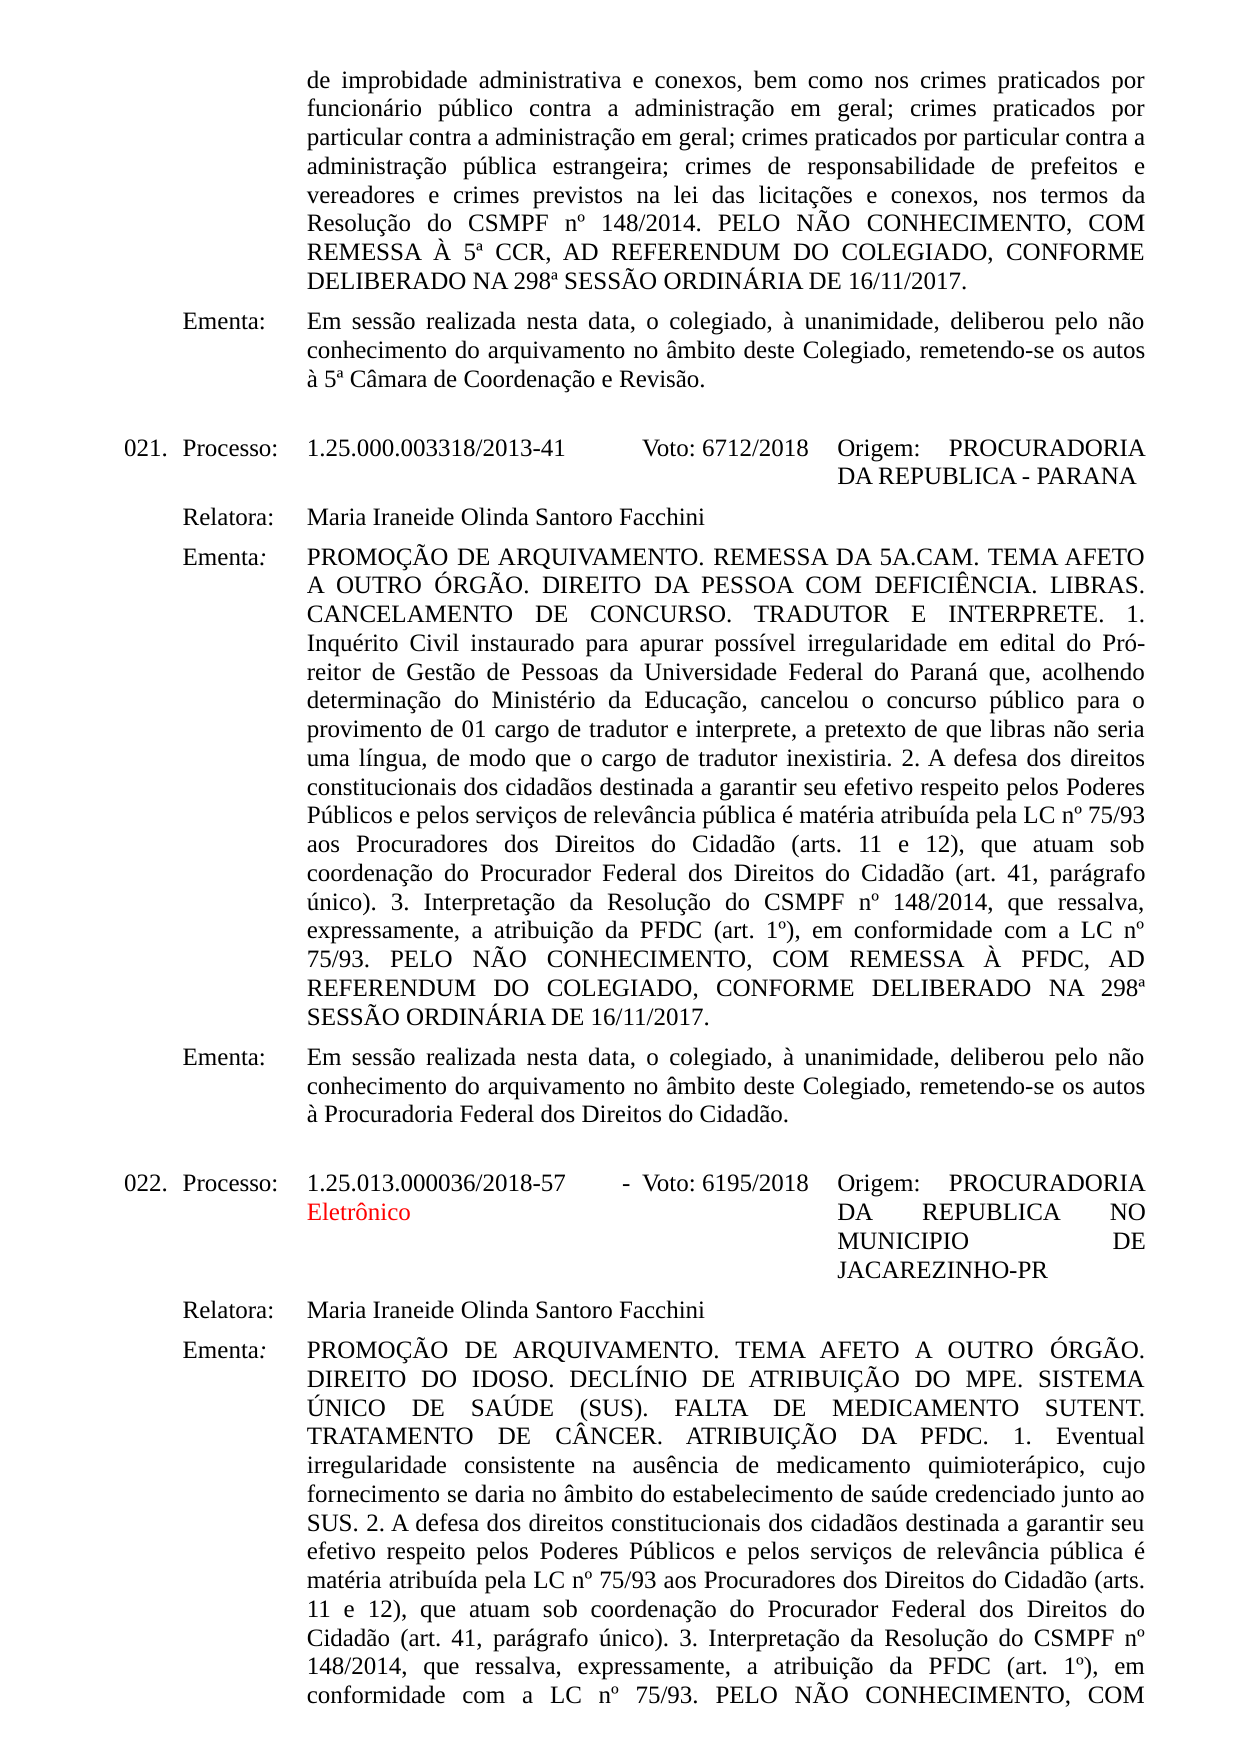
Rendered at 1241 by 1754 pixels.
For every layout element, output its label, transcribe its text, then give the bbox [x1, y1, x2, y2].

table_header 022. [118, 1163, 177, 1289]
table_cell Em sessão realizada nesta data, o colegiado, à unanimidade, deliberou pelo não conhecimento do arquivamento no âmbito deste Colegiado, remetendo-se os autos à 5ª Câmara de Coordenação e Revisão. [301, 301, 1152, 398]
table_header 021. [118, 427, 177, 496]
table_cell Ementa: [177, 1330, 301, 1715]
table_cell Relatora: [177, 496, 301, 536]
table_header Processo: [177, 1163, 301, 1289]
table_cell PROMOÇÃO DE ARQUIVAMENTO. REMESSA DA 5A.CAM. TEMA AFETO A OUTRO ÓRGÃO. DIREITO DA PESSOA COM DEFICIÊNCIA. LIBRAS. CANCELAMENTO DE CONCURSO. TRADUTOR E INTERPRETE. 1. Inquérito Civil instaurado para apurar possível irregularidade em edital do Pró-reitor de Gestão de Pessoas da Universidade Federal do Paraná que, acolhendo determinação do Ministério da Educação, cancelou o concurso público para o provimento de 01 cargo de tradutor e interprete, a pretexto de que libras não seria uma língua, de modo que o cargo de tradutor inexistiria. 2. A defesa dos direitos constitucionais dos cidadãos destinada a garantir seu efetivo respeito pelos Poderes Públicos e pelos serviços de relevância pública é matéria atribuída pela LC nº 75/93 aos Procuradores dos Direitos do Cidadão (arts. 11 e 12), que atuam sob coordenação do Procurador Federal dos Direitos do Cidadão (art. 41, parágrafo único). 3. Interpretação da Resolução do CSMPF nº 148/2014, que ressalva, expressamente, a atribuição da PFDC (art. 1º), em conformidade com a LC nº 75/93. PELO NÃO CONHECIMENTO, COM REMESSA À PFDC, AD REFERENDUM DO COLEGIADO, CONFORME DELIBERADO NA 298ª SESSÃO ORDINÁRIA DE 16/11/2017. [301, 536, 1152, 1036]
table_header 1.25.000.003318/2013-41 [301, 427, 636, 496]
table_header Voto: 6195/2018 [636, 1163, 831, 1289]
table_cell de improbidade administrativa e conexos, bem como nos crimes praticados por funcionário público contra a administração em geral; crimes praticados por particular contra a administração em geral; crimes praticados por particular contra a administração pública estrangeira; crimes de responsabilidade de prefeitos e vereadores e crimes previstos na lei das licitações e conexos, nos termos da Resolução do CSMPF nº 148/2014. PELO NÃO CONHECIMENTO, COM REMESSA À 5ª CCR, AD REFERENDUM DO COLEGIADO, CONFORME DELIBERADO NA 298ª SESSÃO ORDINÁRIA DE 16/11/2017. [301, 59, 1152, 301]
table_cell PROMOÇÃO DE ARQUIVAMENTO. TEMA AFETO A OUTRO ÓRGÃO. DIREITO DO IDOSO. DECLÍNIO DE ATRIBUIÇÃO DO MPE. SISTEMA ÚNICO DE SAÚDE (SUS). FALTA DE MEDICAMENTO SUTENT. TRATAMENTO DE CÂNCER. ATRIBUIÇÃO DA PFDC. 1. Eventual irregularidade consistente na ausência de medicamento quimioterápico, cujo fornecimento se daria no âmbito do estabelecimento de saúde credenciado junto ao SUS. 2. A defesa dos direitos constitucionais dos cidadãos destinada a garantir seu efetivo respeito pelos Poderes Públicos e pelos serviços de relevância pública é matéria atribuída pela LC nº 75/93 aos Procuradores dos Direitos do Cidadão (arts. 11 e 12), que atuam sob coordenação do Procurador Federal dos Direitos do Cidadão (art. 41, parágrafo único). 3. Interpretação da Resolução do CSMPF nº 148/2014, que ressalva, expressamente, a atribuição da PFDC (art. 1º), em conformidade com a LC nº 75/93. PELO NÃO CONHECIMENTO, COM [301, 1330, 1152, 1715]
table_cell [118, 1330, 177, 1715]
table_header Processo: [177, 427, 301, 496]
table_cell [118, 1289, 177, 1329]
table_header Origem: PROCURADORIA DA REPUBLICA NO MUNICIPIO DE JACAREZINHO-PR [831, 1163, 1152, 1289]
table_cell Relatora: [177, 1289, 301, 1329]
table_cell [118, 59, 177, 301]
table_cell Ementa: [177, 1036, 301, 1134]
table_cell Em sessão realizada nesta data, o colegiado, à unanimidade, deliberou pelo não conhecimento do arquivamento no âmbito deste Colegiado, remetendo-se os autos à Procuradoria Federal dos Direitos do Cidadão. [301, 1036, 1152, 1134]
table_cell Ementa: [177, 536, 301, 1036]
table_cell [177, 59, 301, 301]
table_header Voto: 6712/2018 [636, 427, 831, 496]
table_cell Maria Iraneide Olinda Santoro Facchini [301, 1289, 1152, 1329]
table_cell [118, 496, 177, 536]
table_header 1.25.013.000036/2018-57 - Eletrônico [301, 1163, 636, 1289]
table_cell [118, 1036, 177, 1134]
table_header Origem: PROCURADORIA DA REPUBLICA - PARANA [831, 427, 1152, 496]
table_cell [118, 536, 177, 1036]
table_cell Maria Iraneide Olinda Santoro Facchini [301, 496, 1152, 536]
table_cell [118, 301, 177, 398]
table_cell Ementa: [177, 301, 301, 398]
